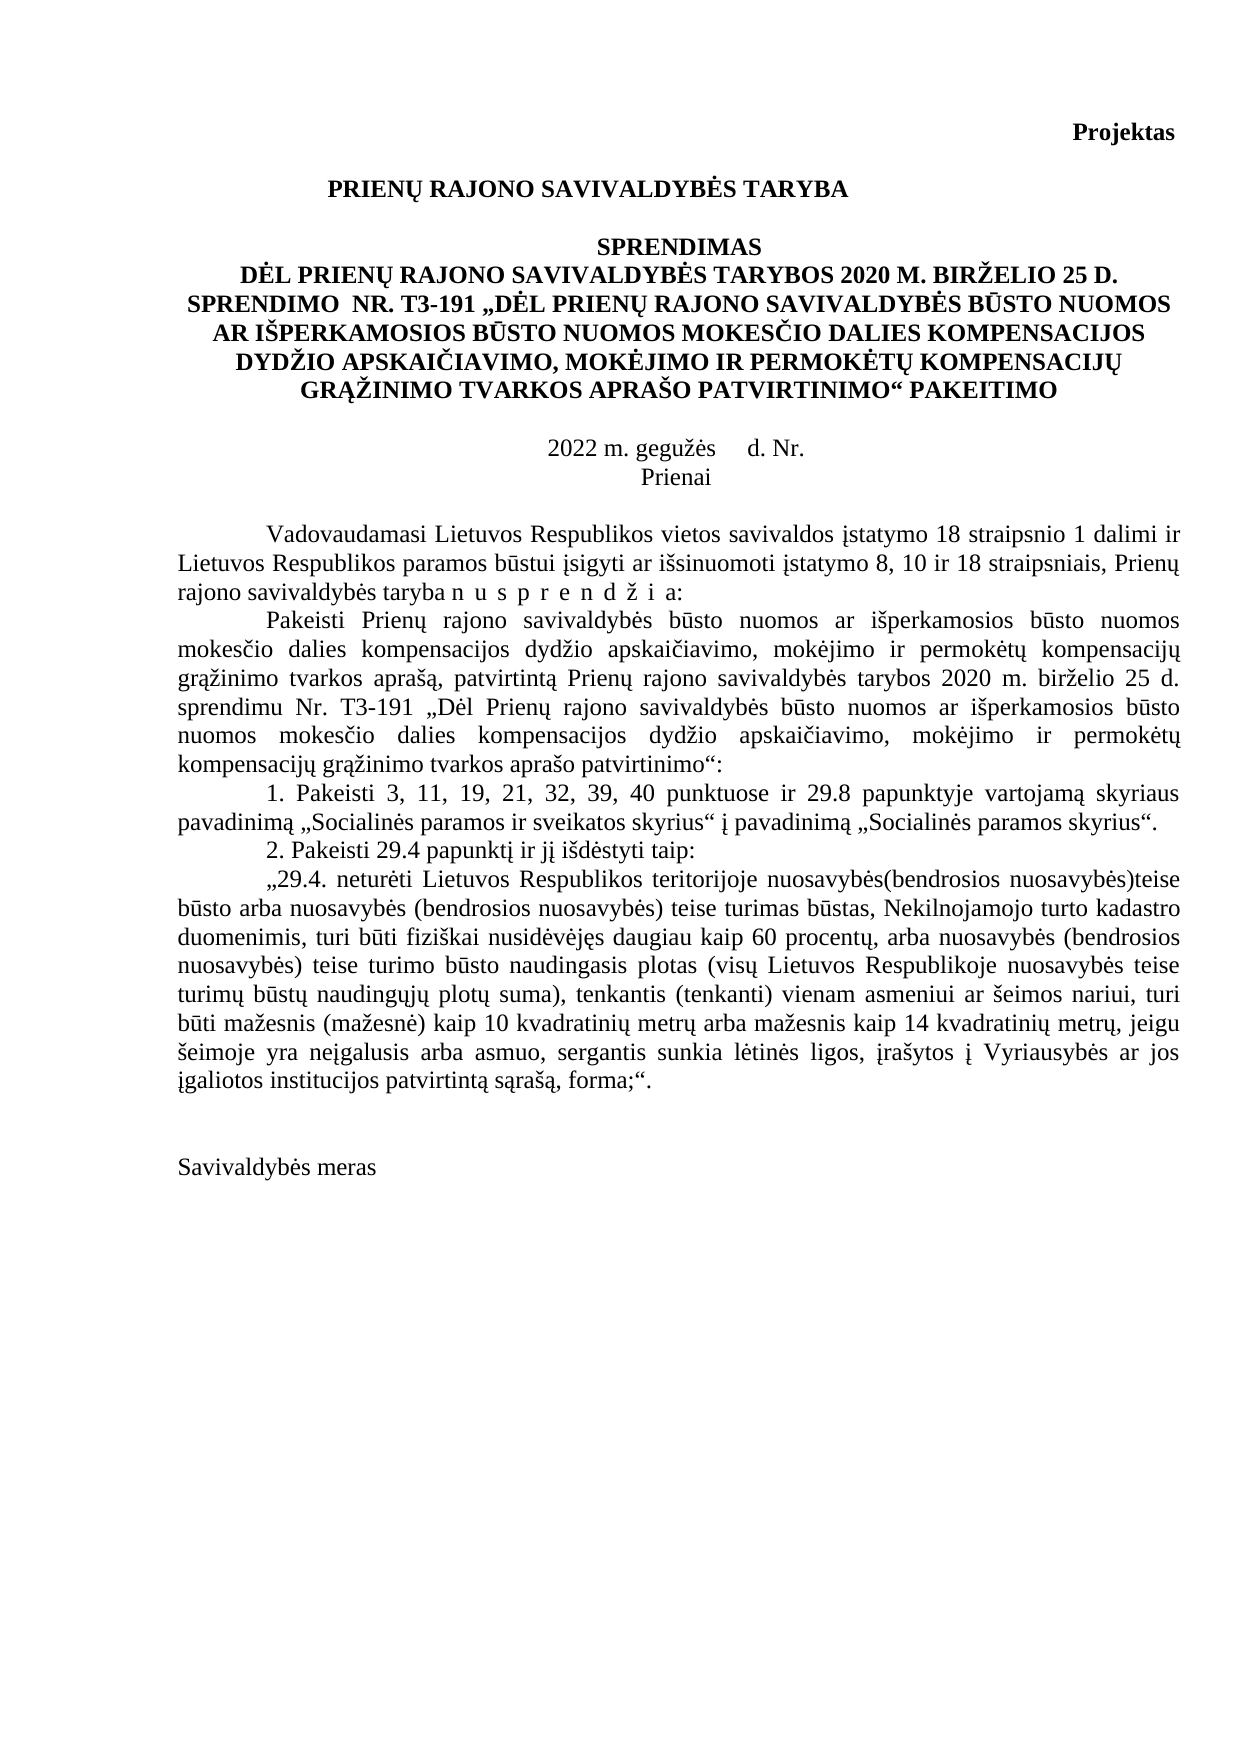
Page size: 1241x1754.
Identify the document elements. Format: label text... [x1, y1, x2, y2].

text Prienų rajono savivaldybės taryba [177, 174, 1181, 203]
text 1. Pakeisti 3, 11, 19, 21, 32, 39, 40 punktuose ir 29.8 papunktyje vartojamą skyriaus pavadinimą „Socialinės paramos ir sveikatos skyrius“ į pavadinimą „Socialinės paramos skyrius“. [177, 778, 1181, 835]
text Pakeisti Prienų rajono savivaldybės būsto nuomos ar išperkamosios būsto nuomos mokesčio dalies kompensacijos dydžio apskaičiavimo, mokėjimo ir permokėtų kompensacijų grąžinimo tvarkos aprašą, patvirtintą Prienų rajono savivaldybės tarybos 2020 m. birželio 25 d. sprendimu Nr. T3-191 „Dėl Prienų rajono savivaldybės būsto nuomos ar išperkamosios būsto nuomos mokesčio dalies kompensacijos dydžio apskaičiavimo, mokėjimo ir permokėtų kompensacijų grąžinimo tvarkos aprašo patvirtinimo“: [177, 605, 1181, 778]
text Prienai [177, 462, 1181, 490]
text Savivaldybės meras [177, 1152, 1181, 1209]
text Projektas [177, 117, 1181, 145]
text „29.4. neturėti Lietuvos Respublikos teritorijoje nuosavybės(bendrosios nuosavybės)teise būsto arba nuosavybės (bendrosios nuosavybės) teise turimas būstas, Nekilnojamojo turto kadastro duomenimis, turi būti fiziškai nusidėvėjęs daugiau kaip 60 procentų, arba nuosavybės (bendrosios nuosavybės) teise turimo būsto naudingasis plotas (visų Lietuvos Respublikoje nuosavybės teise turimų būstų naudingųjų plotų suma), tenkantis (tenkanti) vienam asmeniui ar šeimos nariui, turi būti mažesnis (mažesnė) kaip 10 kvadratinių metrų arba mažesnis kaip 14 kvadratinių metrų, jeigu šeimoje yra neįgalusis arba asmuo, sergantis sunkia lėtinės ligos, įrašytos į Vyriausybės ar jos įgaliotos institucijos patvirtintą sąrašą, forma;“. [177, 864, 1181, 1094]
text DĖL PRIENŲ RAJONO SAVIVALDYBĖS TARYBOS 2020 m. birželio 25 d. sprendimo Nr. T3-191 „dėl prienų rajono savivaldybės BŪSTO NUOMOS AR IŠPERKAMOSIOS BŪSTO NUOMOS MOKESČIo DALIES KOMPENSACIJOS DYDŽIO APSKAIČIAVIMO, MOKĖJIMO IR PERMOKĖTŲ KOMPENSACIJŲ GRĄŽINIMO TVARKOS APRAŠO PATVIRTINIMO“ pakeitimo [177, 260, 1181, 404]
text Vadovaudamasi Lietuvos Respublikos vietos savivaldos įstatymo 18 straipsnio 1 dalimi ir Lietuvos Respublikos paramos būstui įsigyti ar išsinuomoti įstatymo 8, 10 ir 18 straipsniais, Prienų rajono savivaldybės taryba nusprendžia: [177, 519, 1181, 605]
text SPRENDIMAS [177, 232, 1181, 260]
text 2022 m. gegužės d. Nr. [177, 433, 1181, 462]
text 2. Pakeisti 29.4 papunktį ir jį išdėstyti taip: [177, 835, 1181, 864]
